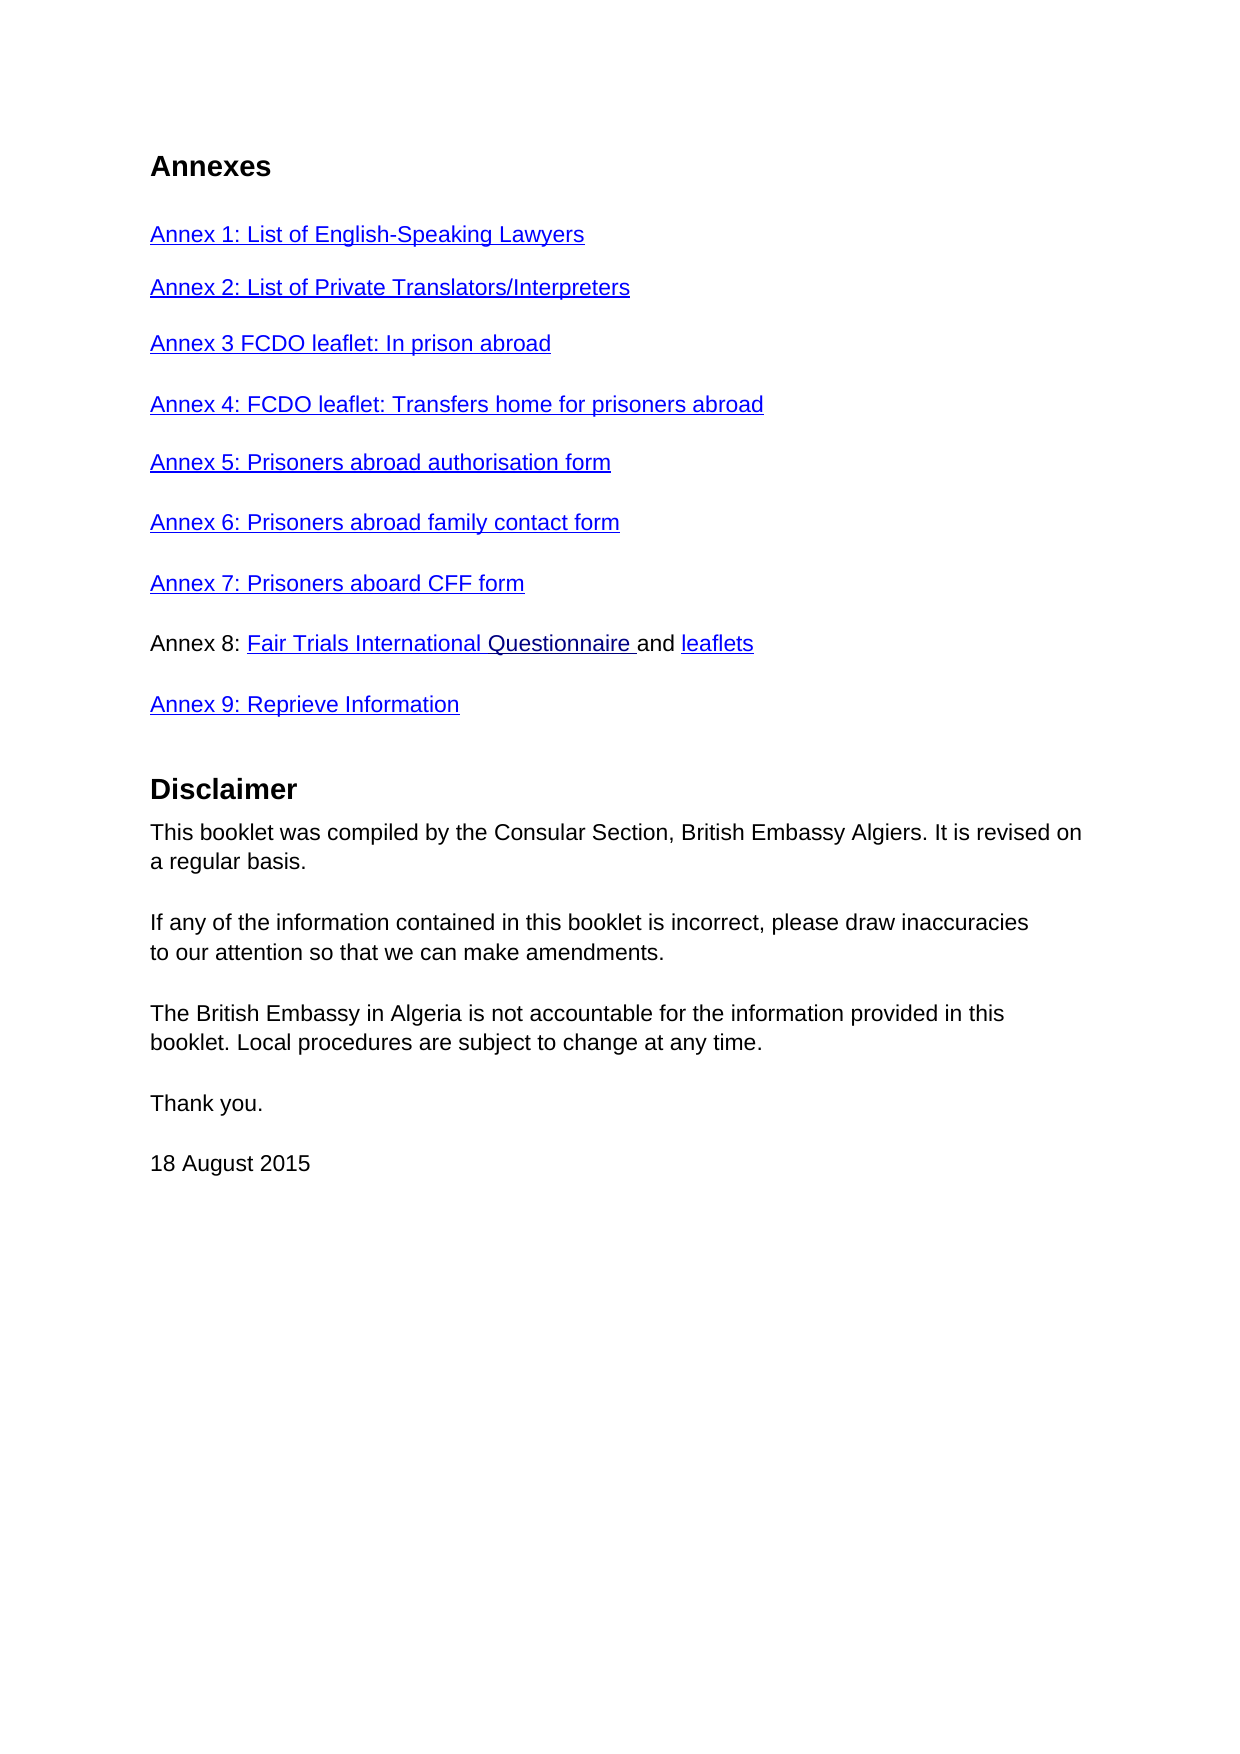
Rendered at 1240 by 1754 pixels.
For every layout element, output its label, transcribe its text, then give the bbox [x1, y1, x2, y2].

text Annex 9: Reprieve Information [150, 691, 1089, 717]
text Annex 1: List of English-Speaking Lawyers [150, 221, 1089, 247]
text Annex 7: Prisoners aboard CFF form [150, 570, 1089, 596]
text Annex 8: Fair Trials International Questionnaire and leaflets [150, 630, 1089, 657]
text Annex 4: FCDO leaflet: Transfers home for prisoners abroad [150, 391, 1089, 417]
text This booklet was compiled by the Consular Section, British Embassy Algiers. It is revised on a regular basis. [150, 818, 1083, 874]
text If any of the information contained in this booklet is incorrect, please draw inaccuracies to our attention so that we can make amendments. [150, 909, 1053, 965]
text Annexes [150, 149, 1089, 183]
text Annex 6: Prisoners abroad family contact form [150, 509, 1089, 535]
text Thank you. [150, 1090, 1089, 1116]
text The British Embassy in Algeria is not accountable for the information provided in this booklet. Local procedures are subject to change at any time. [150, 1000, 1006, 1055]
text Annex 3 FCDO leaflet: In prison abroad [150, 330, 1089, 356]
text Annex 5: Prisoners abroad authorisation form [150, 448, 1089, 475]
text Annex 2: List of Private Translators/Interpreters [150, 274, 1089, 300]
text Disclaimer [150, 772, 1089, 806]
text 18 August 2015 [150, 1150, 1089, 1177]
